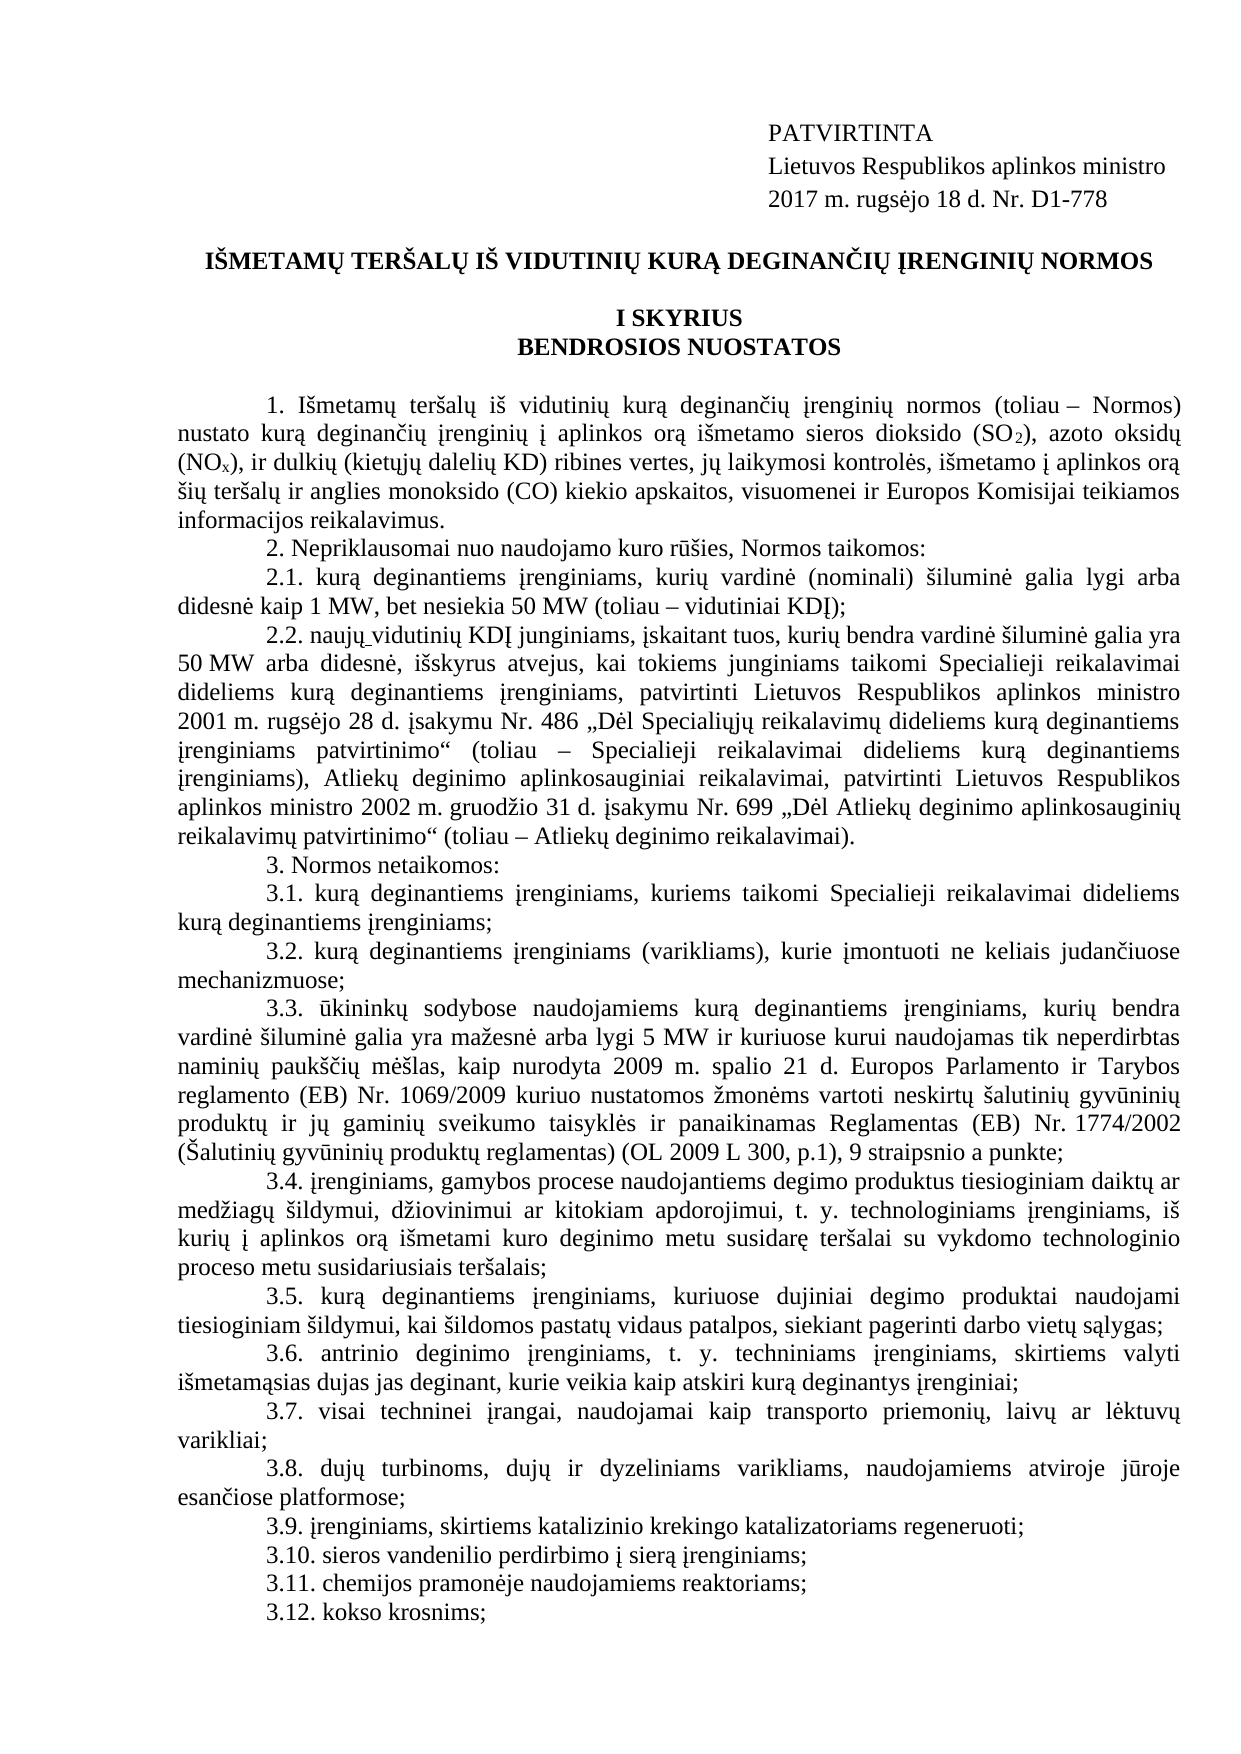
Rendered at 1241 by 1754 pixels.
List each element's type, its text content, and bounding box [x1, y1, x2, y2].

text 3. Normos netaikomos: [177, 850, 1181, 878]
text Lietuvos Respublikos aplinkos ministro [768, 151, 1181, 180]
text 1. Išmetamų teršalų iš vidutinių kurą deginančių įrenginių normos (toliau – Normos) nustato kurą deginančių įrenginių į aplinkos orą išmetamo sieros dioksido (SO2), azoto oksidų (NOx), ir dulkių (kietųjų dalelių KD) ribines vertes, jų laikymosi kontrolės, išmetamo į aplinkos orą šių teršalų ir anglies monoksido (CO) kiekio apskaitos, visuomenei ir Europos Komisijai teikiamos informacijos reikalavimus. [177, 390, 1181, 533]
text 3.2. kurą deginantiems įrenginiams (varikliams), kurie įmontuoti ne keliais judančiuose mechanizmuose; [177, 936, 1181, 993]
text 2017 m. rugsėjo 18 d. Nr. D1-778 [768, 184, 1181, 213]
text 3.6. antrinio deginimo įrenginiams, t. y. techniniams įrenginiams, skirtiems valyti išmetamąsias dujas jas deginant, kurie veikia kaip atskiri kurą deginantys įrenginiai; [177, 1338, 1181, 1396]
text BENDROSIOS NUOSTATOS [177, 332, 1181, 361]
text 2.1. kurą deginantiems įrenginiams, kurių vardinė (nominali) šiluminė galia lygi arba didesnė kaip 1 MW, bet nesiekia 50 MW (toliau – vidutiniai KDĮ); [177, 562, 1181, 620]
text I SKYRIUS [177, 303, 1181, 332]
text IŠMETAMŲ TERŠALŲ IŠ vidutinių KURĄ DEGINANČIŲ ĮRENGINIŲ NORMOS [177, 246, 1181, 275]
text 3.3. ūkininkų sodybose naudojamiems kurą deginantiems įrenginiams, kurių bendra vardinė šiluminė galia yra mažesnė arba lygi 5 MW ir kuriuose kurui naudojamas tik neperdirbtas naminių paukščių mėšlas, kaip nurodyta 2009 m. spalio 21 d. Europos Parlamento ir Tarybos reglamento (EB) Nr. 1069/2009 kuriuo nustatomos žmonėms vartoti neskirtų šalutinių gyvūninių produktų ir jų gaminių sveikumo taisyklės ir panaikinamas Reglamentas (EB) Nr. 1774/2002 (Šalutinių gyvūninių produktų reglamentas) (OL 2009 L 300, p.1), 9 straipsnio a punkte; [177, 993, 1181, 1166]
text 3.1. kurą deginantiems įrenginiams, kuriems taikomi Specialieji reikalavimai dideliems kurą deginantiems įrenginiams; [177, 878, 1181, 936]
text 3.7. visai techninei įrangai, naudojamai kaip transporto priemonių, laivų ar lėktuvų varikliai; [177, 1396, 1181, 1453]
text 3.12. kokso krosnims; [177, 1597, 1181, 1626]
text PATVIRTINTA [633, 118, 1181, 147]
text 3.10. sieros vandenilio perdirbimo į sierą įrenginiams; [177, 1540, 1181, 1568]
text 2. Nepriklausomai nuo naudojamo kuro rūšies, Normos taikomos: [177, 533, 1181, 562]
text 3.11. chemijos pramonėje naudojamiems reaktoriams; [177, 1568, 1181, 1597]
text 3.8. dujų turbinoms, dujų ir dyzeliniams varikliams, naudojamiems atviroje jūroje esančiose platformose; [177, 1453, 1181, 1511]
text 3.9. įrenginiams, skirtiems katalizinio krekingo katalizatoriams regeneruoti; [177, 1511, 1181, 1540]
text 2.2. naujų vidutinių KDĮ junginiams, įskaitant tuos, kurių bendra vardinė šiluminė galia yra 50 MW arba didesnė, išskyrus atvejus, kai tokiems junginiams taikomi Specialieji reikalavimai dideliems kurą deginantiems įrenginiams, patvirtinti Lietuvos Respublikos aplinkos ministro 2001 m. rugsėjo 28 d. įsakymu Nr. 486 „Dėl Specialiųjų reikalavimų dideliems kurą deginantiems įrenginiams patvirtinimo“ (toliau – Specialieji reikalavimai dideliems kurą deginantiems įrenginiams), Atliekų deginimo aplinkosauginiai reikalavimai, patvirtinti Lietuvos Respublikos aplinkos ministro 2002 m. gruodžio 31 d. įsakymu Nr. 699 „Dėl Atliekų deginimo aplinkosauginių reikalavimų patvirtinimo“ (toliau – Atliekų deginimo reikalavimai). [177, 620, 1181, 850]
text 3.5. kurą deginantiems įrenginiams, kuriuose dujiniai degimo produktai naudojami tiesioginiam šildymui, kai šildomos pastatų vidaus patalpos, siekiant pagerinti darbo vietų sąlygas; [177, 1281, 1181, 1338]
text 3.4. įrenginiams, gamybos procese naudojantiems degimo produktus tiesioginiam daiktų ar medžiagų šildymui, džiovinimui ar kitokiam apdorojimui, t. y. technologiniams įrenginiams, iš kurių į aplinkos orą išmetami kuro deginimo metu susidarę teršalai su vykdomo technologinio proceso metu susidariusiais teršalais; [177, 1166, 1181, 1281]
